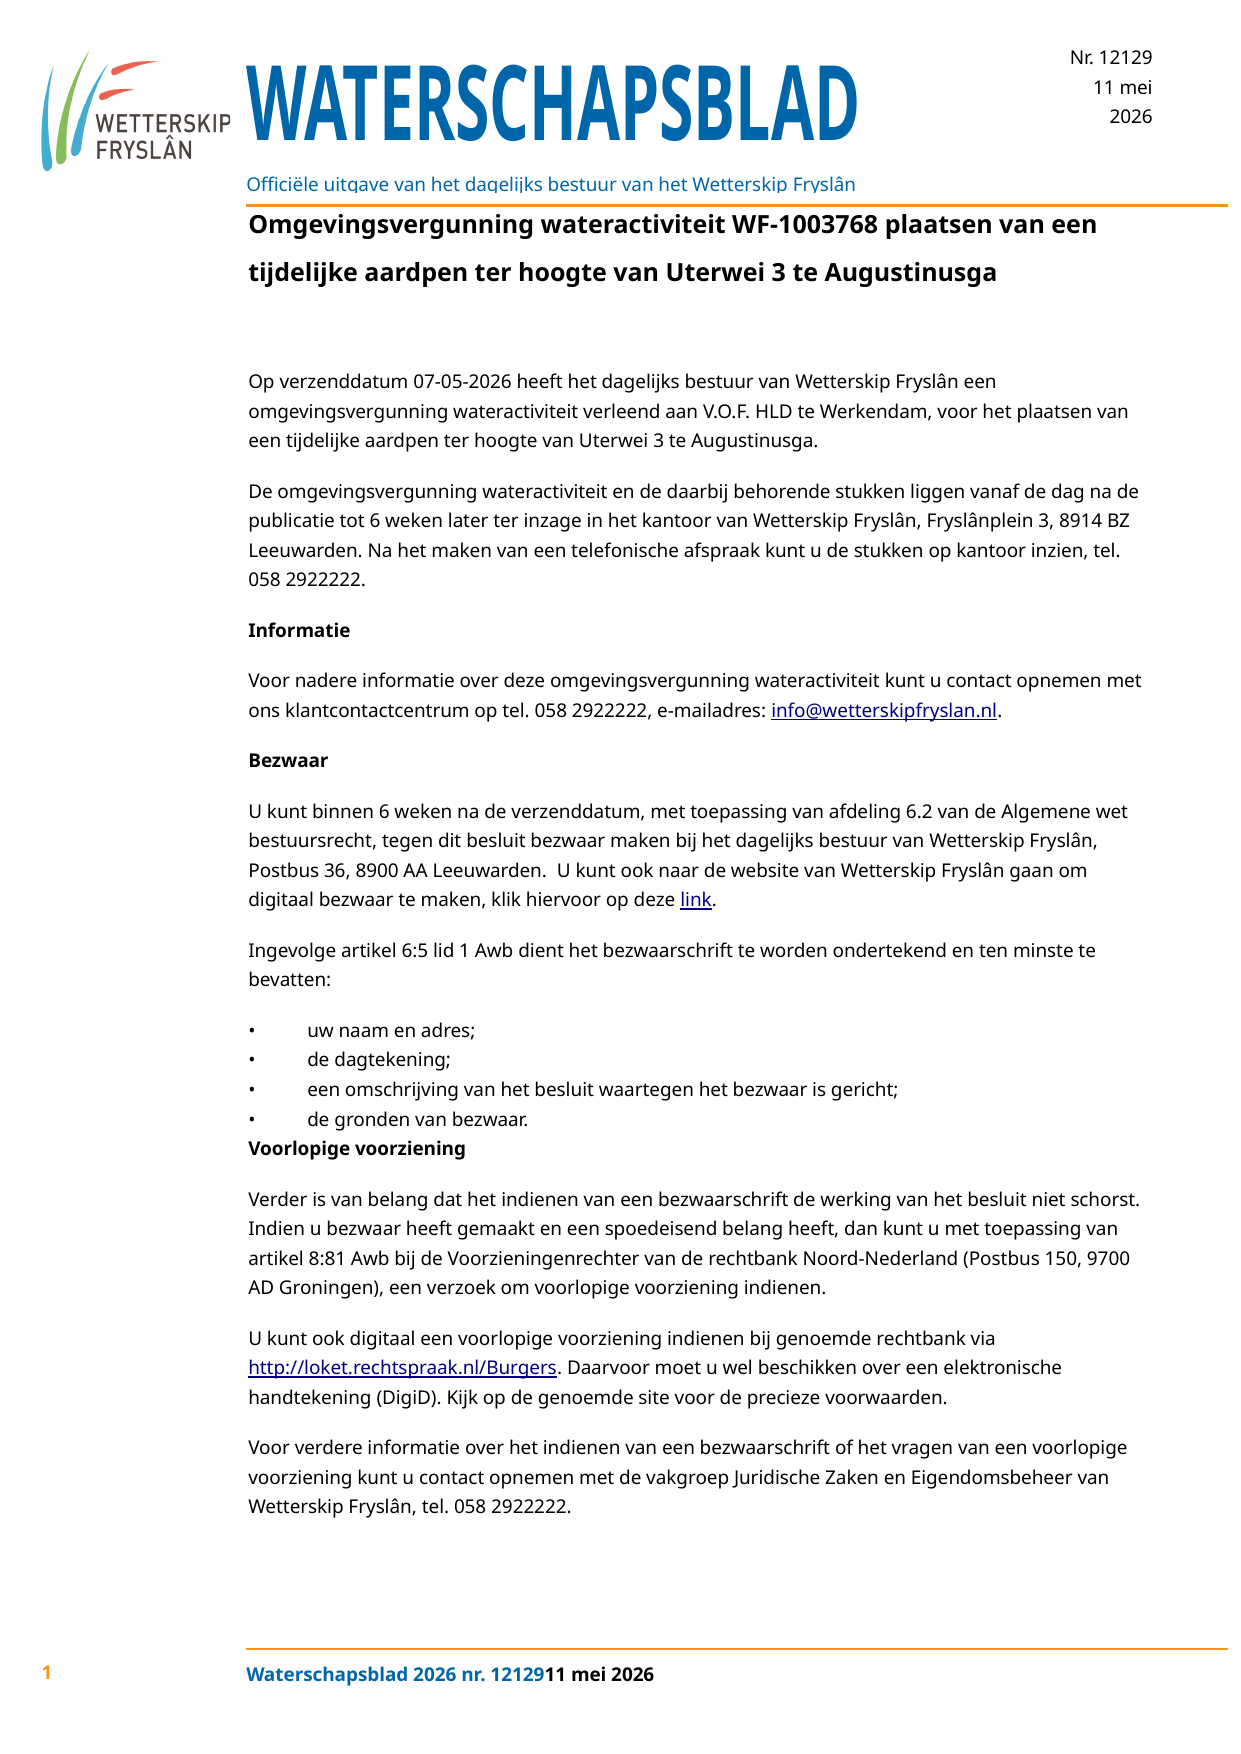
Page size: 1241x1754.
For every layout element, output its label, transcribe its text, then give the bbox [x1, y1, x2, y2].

text Voorlopige voorziening [248, 1135, 1152, 1161]
text Op verzenddatum 07-05-2026 heeft het dagelijks bestuur van Wetterskip Fryslân een omgevingsvergunning wateractiviteit verleend aan V.O.F. HLD te Werkendam, voor het plaatsen van een tijdelijke aardpen ter hoogte van Uterwei 3 te Augustinusga. [248, 368, 1152, 453]
text Voor verdere informatie over het indienen van een bezwaarschrift of het vragen van een voorlopige voorziening kunt u contact opnemen met de vakgroep Juridische Zaken en Eigendomsbeheer van Wetterskip Fryslân, tel. 058 2922222. [248, 1434, 1152, 1519]
text U kunt binnen 6 weken na de verzenddatum, met toepassing van afdeling 6.2 van de Algemene wet bestuursrecht, tegen dit besluit bezwaar maken bij het dagelijks bestuur van Wetterskip Fryslân, Postbus 36, 8900 AA Leeuwarden. U kunt ook naar de website van Wetterskip Fryslân gaan om digitaal bezwaar te maken, klik hiervoor op deze link. [248, 798, 1152, 912]
text Verder is van belang dat het indienen van een bezwaarschrift de werking van het besluit niet schorst. Indien u bezwaar heeft gemaakt en een spoedeisend belang heeft, dan kunt u met toepassing van artikel 8:81 Awb bij de Voorzieningenrechter van de rechtbank Noord-Nederland (Postbus 150, 9700 AD Groningen), een verzoek om voorlopige voorziening indienen. [248, 1186, 1152, 1300]
text De omgevingsvergunning wateractiviteit en de daarbij behorende stukken liggen vanaf de dag na de publicatie tot 6 weken later ter inzage in het kantoor van Wetterskip Fryslân, Fryslânplein 3, 8914 BZ Leeuwarden. Na het maken van een telefonische afspraak kunt u de stukken op kantoor inzien, tel. 058 2922222. [248, 478, 1152, 592]
list de gronden van bezwaar. [248, 1106, 1152, 1132]
text U kunt ook digitaal een voorlopige voorziening indienen bij genoemde rechtbank via http://loket.rechtspraak.nl/Burgers. Daarvoor moet u wel beschikken over een elektronische handtekening (DigiD). Kijk op de genoemde site voor de precieze voorwaarden. [248, 1325, 1152, 1410]
text Omgevingsvergunning wateractiviteit WF-1003768 plaatsen van een tijdelijke aardpen ter hoogte van Uterwei 3 te Augustinusga [248, 207, 1152, 288]
list uw naam en adres; [248, 1017, 1152, 1043]
list een omschrijving van het besluit waartegen het bezwaar is gericht; [248, 1076, 1152, 1102]
list de dagtekening; [248, 1047, 1152, 1072]
text Voor nadere informatie over deze omgevingsvergunning wateractiviteit kunt u contact opnemen met ons klantcontactcentrum op tel. 058 2922222, e-mailadres: info@wetterskipfryslan.nl. [248, 667, 1152, 723]
picture [41, 47, 231, 172]
text Bezwaar [248, 747, 1152, 773]
text Informatie [248, 617, 1152, 643]
text Ingevolge artikel 6:5 lid 1 Awb dient het bezwaarschrift te worden ondertekend en ten minste te bevatten: [248, 937, 1152, 992]
